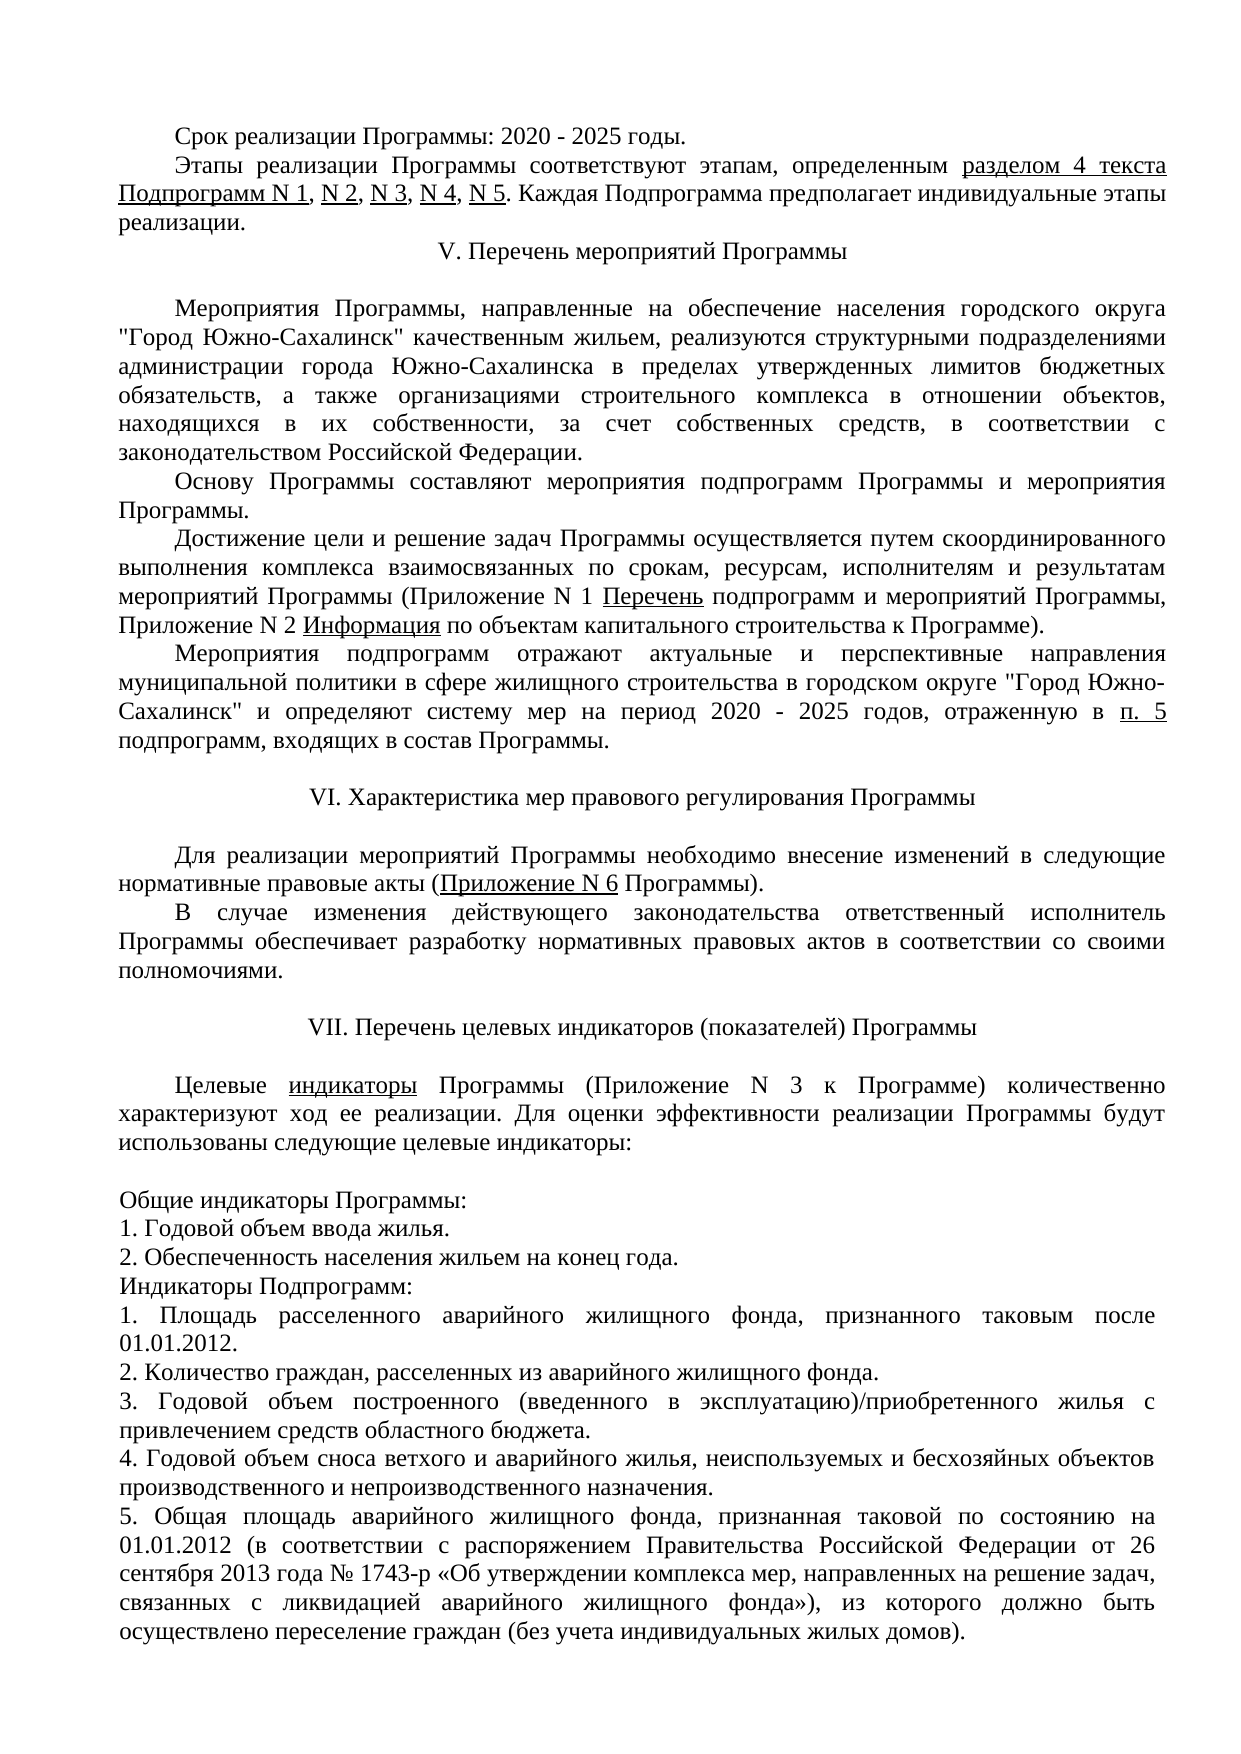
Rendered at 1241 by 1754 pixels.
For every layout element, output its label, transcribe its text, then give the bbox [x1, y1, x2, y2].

text Мероприятия Программы, направленные на обеспечение населения городского округа "Город Южно-Сахалинск" качественным жильем, реализуются структурными подразделениями администрации города Южно-Сахалинска в пределах утвержденных лимитов бюджетных обязательств, а также организациями строительного комплекса в отношении объектов, находящихся в их собственности, за счет собственных средств, в соответствии с законодательством Российской Федерации. [118, 293, 1167, 466]
text Этапы реализации Программы соответствуют этапам, определенным разделом 4 текста Подпрограмм N 1, N 2, N 3, N 4, N 5. Каждая Подпрограмма предполагает индивидуальные этапы реализации. [118, 150, 1167, 236]
text Срок реализации Программы: 2020 - 2025 годы. [118, 121, 1167, 150]
text V. Перечень мероприятий Программы [118, 236, 1167, 265]
text В случае изменения действующего законодательства ответственный исполнитель Программы обеспечивает разработку нормативных правовых актов в соответствии со своими полномочиями. [118, 897, 1167, 983]
text Основу Программы составляют мероприятия подпрограмм Программы и мероприятия Программы. [118, 466, 1167, 523]
text VII. Перечень целевых индикаторов (показателей) Программы [118, 1012, 1167, 1041]
table_header Общие индикаторы Программы: 1. Годовой объем ввода жилья. 2. Обеспеченность населения жильем на конец года. Индикаторы Подпрограмм: 1. Площадь расселенного аварийного жилищного фонда, признанного таковым после 01.01.2012. 2. Количество граждан, расселенных из аварийного жилищного фонда. 3. Годовой объем построенного (введенного в эксплуатацию)/приобретенного жилья с привлечением средств областного бюджета. 4. Годовой объем сноса ветхого и аварийного жилья, неиспользуемых и бесхозяйных объектов производственного и непроизводственного назначения. 5. Общая площадь аварийного жилищного фонда, признанная таковой по состоянию на 01.01.2012 (в соответствии с распоряжением Правительства Российской Федерации от 26 сентября 2013 года № 1743-р «Об утверждении комплекса мер, направленных на решение задач, связанных с ликвидацией аварийного жилищного фонда»), из которого должно быть осуществлено переселение граждан (без учета индивидуальных жилых домов). [118, 1185, 1157, 1645]
text VI. Характеристика мер правового регулирования Программы [118, 782, 1167, 811]
text Целевые индикаторы Программы (Приложение N 3 к Программе) количественно характеризуют ход ее реализации. Для оценки эффективности реализации Программы будут использованы следующие целевые индикаторы: [118, 1070, 1167, 1156]
text Для реализации мероприятий Программы необходимо внесение изменений в следующие нормативные правовые акты (Приложение N 6 Программы). [118, 840, 1167, 897]
text Достижение цели и решение задач Программы осуществляется путем скоординированного выполнения комплекса взаимосвязанных по срокам, ресурсам, исполнителям и результатам мероприятий Программы (Приложение N 1 Перечень подпрограмм и мероприятий Программы, Приложение N 2 Информация по объектам капитального строительства к Программе). [118, 523, 1167, 638]
text Мероприятия подпрограмм отражают актуальные и перспективные направления муниципальной политики в сфере жилищного строительства в городском округе "Город Южно-Сахалинск" и определяют систему мер на период 2020 - 2025 годов, отраженную в п. 5 подпрограмм, входящих в состав Программы. [118, 638, 1167, 753]
